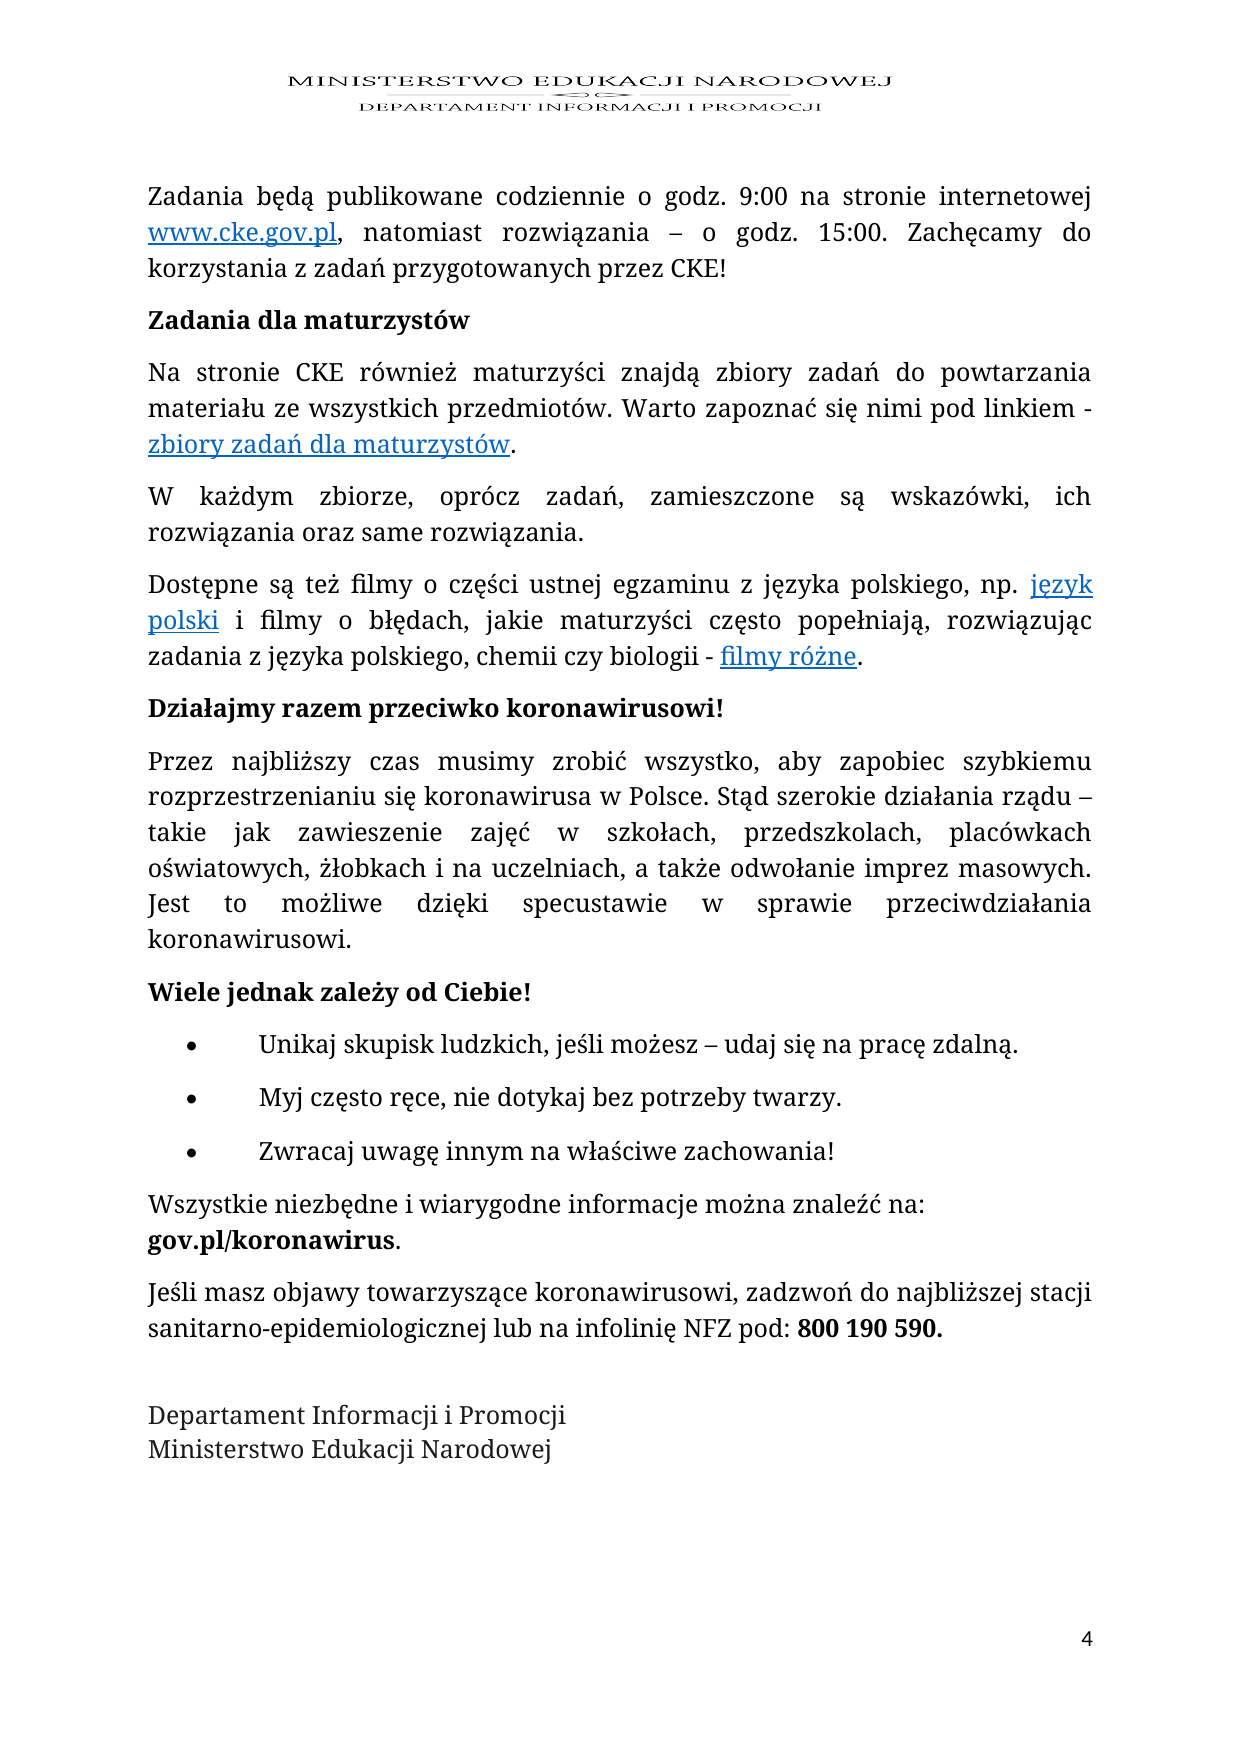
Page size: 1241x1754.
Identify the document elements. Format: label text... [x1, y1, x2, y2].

text Zadania dla maturzystów [148, 303, 1093, 337]
text Wszystkie niezbędne i wiarygodne informacje można znaleźć na: gov.pl/koronawirus. [148, 1187, 1093, 1257]
list Zwracaj uwagę innym na właściwe zachowania! [185, 1133, 1093, 1168]
text W każdym zbiorze, oprócz zadań, zamieszczone są wskazówki, ich rozwiązania oraz same rozwiązania. [148, 479, 1093, 549]
text Departament Informacji i Promocji Ministerstwo Edukacji Narodowej [148, 1397, 1093, 1465]
text Zadania będą publikowane codziennie o godz. 9:00 na stronie internetowej www.cke.gov.pl, natomiast rozwiązania – o godz. 15:00. Zachęcamy do korzystania z zadań przygotowanych przez CKE! [148, 148, 1093, 284]
text Dostępne są też filmy o części ustnej egzaminu z języka polskiego, np. język polski i filmy o błędach, jakie maturzyści często popełniają, rozwiązując zadania z języka polskiego, chemii czy biologii - filmy różne. [148, 567, 1093, 672]
picture [147, 73, 1031, 148]
list Unikaj skupisk ludzkich, jeśli możesz – udaj się na pracę zdalną. [185, 1027, 1093, 1061]
text Jeśli masz objawy towarzyszące koronawirusowi, zadzwoń do najbliższej stacji sanitarno-epidemiologicznej lub na infolinię NFZ pod: 800 190 590. [148, 1275, 1093, 1345]
text Działajmy razem przeciwko koronawirusowi! [148, 691, 1093, 725]
list Myj często ręce, nie dotykaj bez potrzeby twarzy. [185, 1080, 1093, 1114]
text Na stronie CKE również maturzyści znajdą zbiory zadań do powtarzania materiału ze wszystkich przedmiotów. Warto zapoznać się nimi pod linkiem - zbiory zadań dla maturzystów. [148, 355, 1093, 461]
text Wiele jednak zależy od Ciebie! [148, 974, 1093, 1008]
text Przez najbliższy czas musimy zrobić wszystko, aby zapobiec szybkiemu rozprzestrzenianiu się koronawirusa w Polsce. Stąd szerokie działania rządu – takie jak zawieszenie zajęć w szkołach, przedszkolach, placówkach oświatowych, żłobkach i na uczelniach, a także odwołanie imprez masowych. Jest to możliwe dzięki specustawie w sprawie przeciwdziałania koronawirusowi. [148, 743, 1093, 956]
